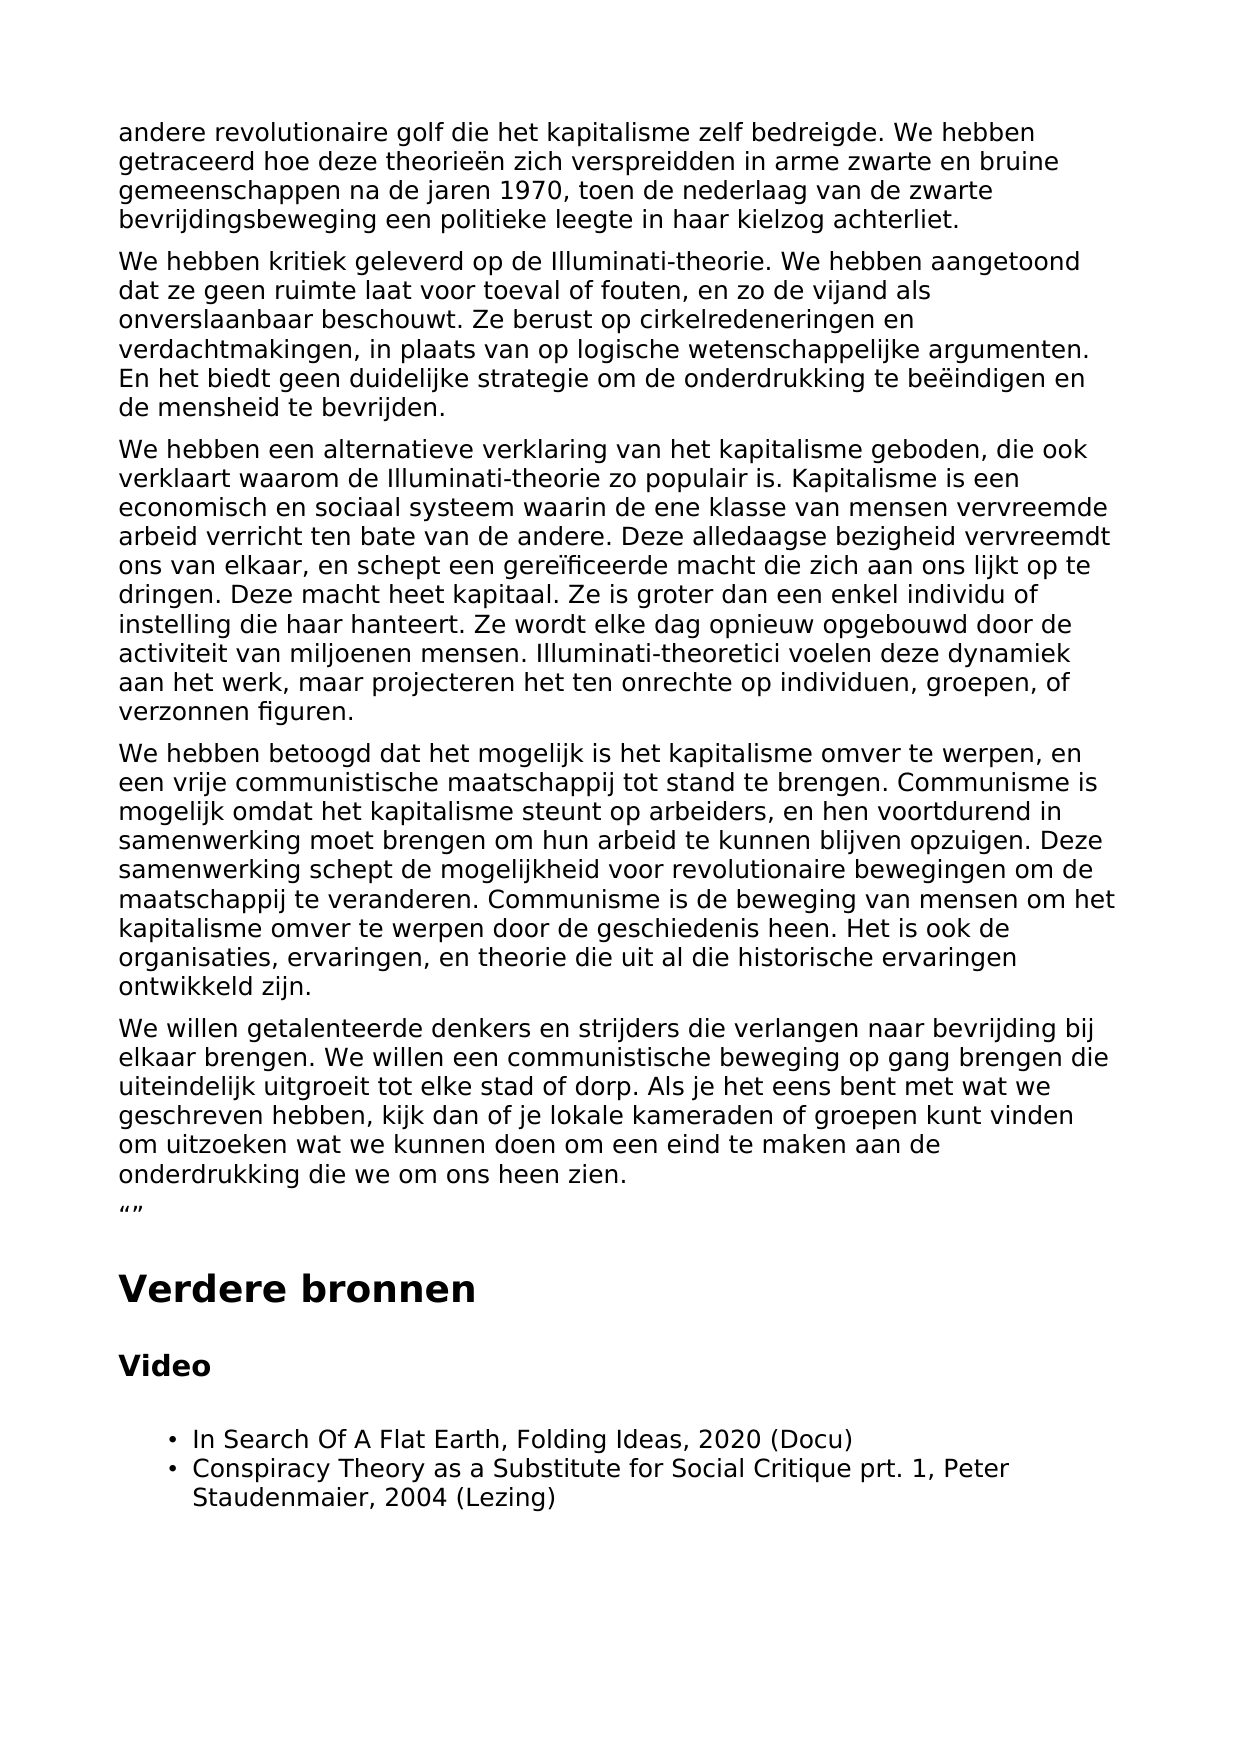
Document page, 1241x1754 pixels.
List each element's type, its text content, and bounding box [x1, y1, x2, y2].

text We hebben kritiek geleverd op de Illuminati-theorie. We hebben aangetoond dat ze geen ruimte laat voor toeval of fouten, en zo de vijand als onverslaanbaar beschouwt. Ze berust op cirkelredeneringen en verdachtmakingen, in plaats van op logische wetenschappelijke argumenten. En het biedt geen duidelijke strategie om de onderdrukking te beëindigen en de mensheid te bevrijden. [118, 247, 1122, 422]
subtitle Video [118, 1349, 1122, 1383]
subtitle Verdere bronnen [118, 1268, 1122, 1312]
text We willen getalenteerde denkers en strijders die verlangen naar bevrijding bij elkaar brengen. We willen een communistische beweging op gang brengen die uiteindelijk uitgroeit tot elke stad of dorp. Als je het eens bent met wat we geschreven hebben, kijk dan of je lokale kameraden of groepen kunt vinden om uitzoeken wat we kunnen doen om een eind te maken aan de onderdrukking die we om ons heen zien. [118, 1014, 1122, 1189]
list In Search Of A Flat Earth, Folding Ideas, 2020 (Docu) [177, 1425, 1122, 1454]
list Conspiracy Theory as a Substitute for Social Critique prt. 1, Peter Staudenmaier, 2004 (Lezing) [177, 1454, 1122, 1513]
text andere revolutionaire golf die het kapitalisme zelf bedreigde. We hebben getraceerd hoe deze theorieën zich verspreidden in arme zwarte en bruine gemeenschappen na de jaren 1970, toen de nederlaag van de zwarte bevrijdingsbeweging een politieke leegte in haar kielzog achterliet. [118, 118, 1122, 235]
text “” [118, 1201, 1122, 1231]
text We hebben betoogd dat het mogelijk is het kapitalisme omver te werpen, en een vrije communistische maatschappij tot stand te brengen. Communisme is mogelijk omdat het kapitalisme steunt op arbeiders, en hen voortdurend in samenwerking moet brengen om hun arbeid te kunnen blijven opzuigen. Deze samenwerking schept de mogelijkheid voor revolutionaire bewegingen om de maatschappij te veranderen. Communisme is de beweging van mensen om het kapitalisme omver te werpen door de geschiedenis heen. Het is ook de organisaties, ervaringen, en theorie die uit al die historische ervaringen ontwikkeld zijn. [118, 739, 1122, 1001]
text We hebben een alternatieve verklaring van het kapitalisme geboden, die ook verklaart waarom de Illuminati-theorie zo populair is. Kapitalisme is een economisch en sociaal systeem waarin de ene klasse van mensen vervreemde arbeid verricht ten bate van de andere. Deze alledaagse bezigheid vervreemdt ons van elkaar, en schept een gereïficeerde macht die zich aan ons lijkt op te dringen. Deze macht heet kapitaal. Ze is groter dan een enkel individu of instelling die haar hanteert. Ze wordt elke dag opnieuw opgebouwd door de activiteit van miljoenen mensen. Illuminati-theoretici voelen deze dynamiek aan het werk, maar projecteren het ten onrechte op individuen, groepen, of verzonnen figuren. [118, 435, 1122, 726]
